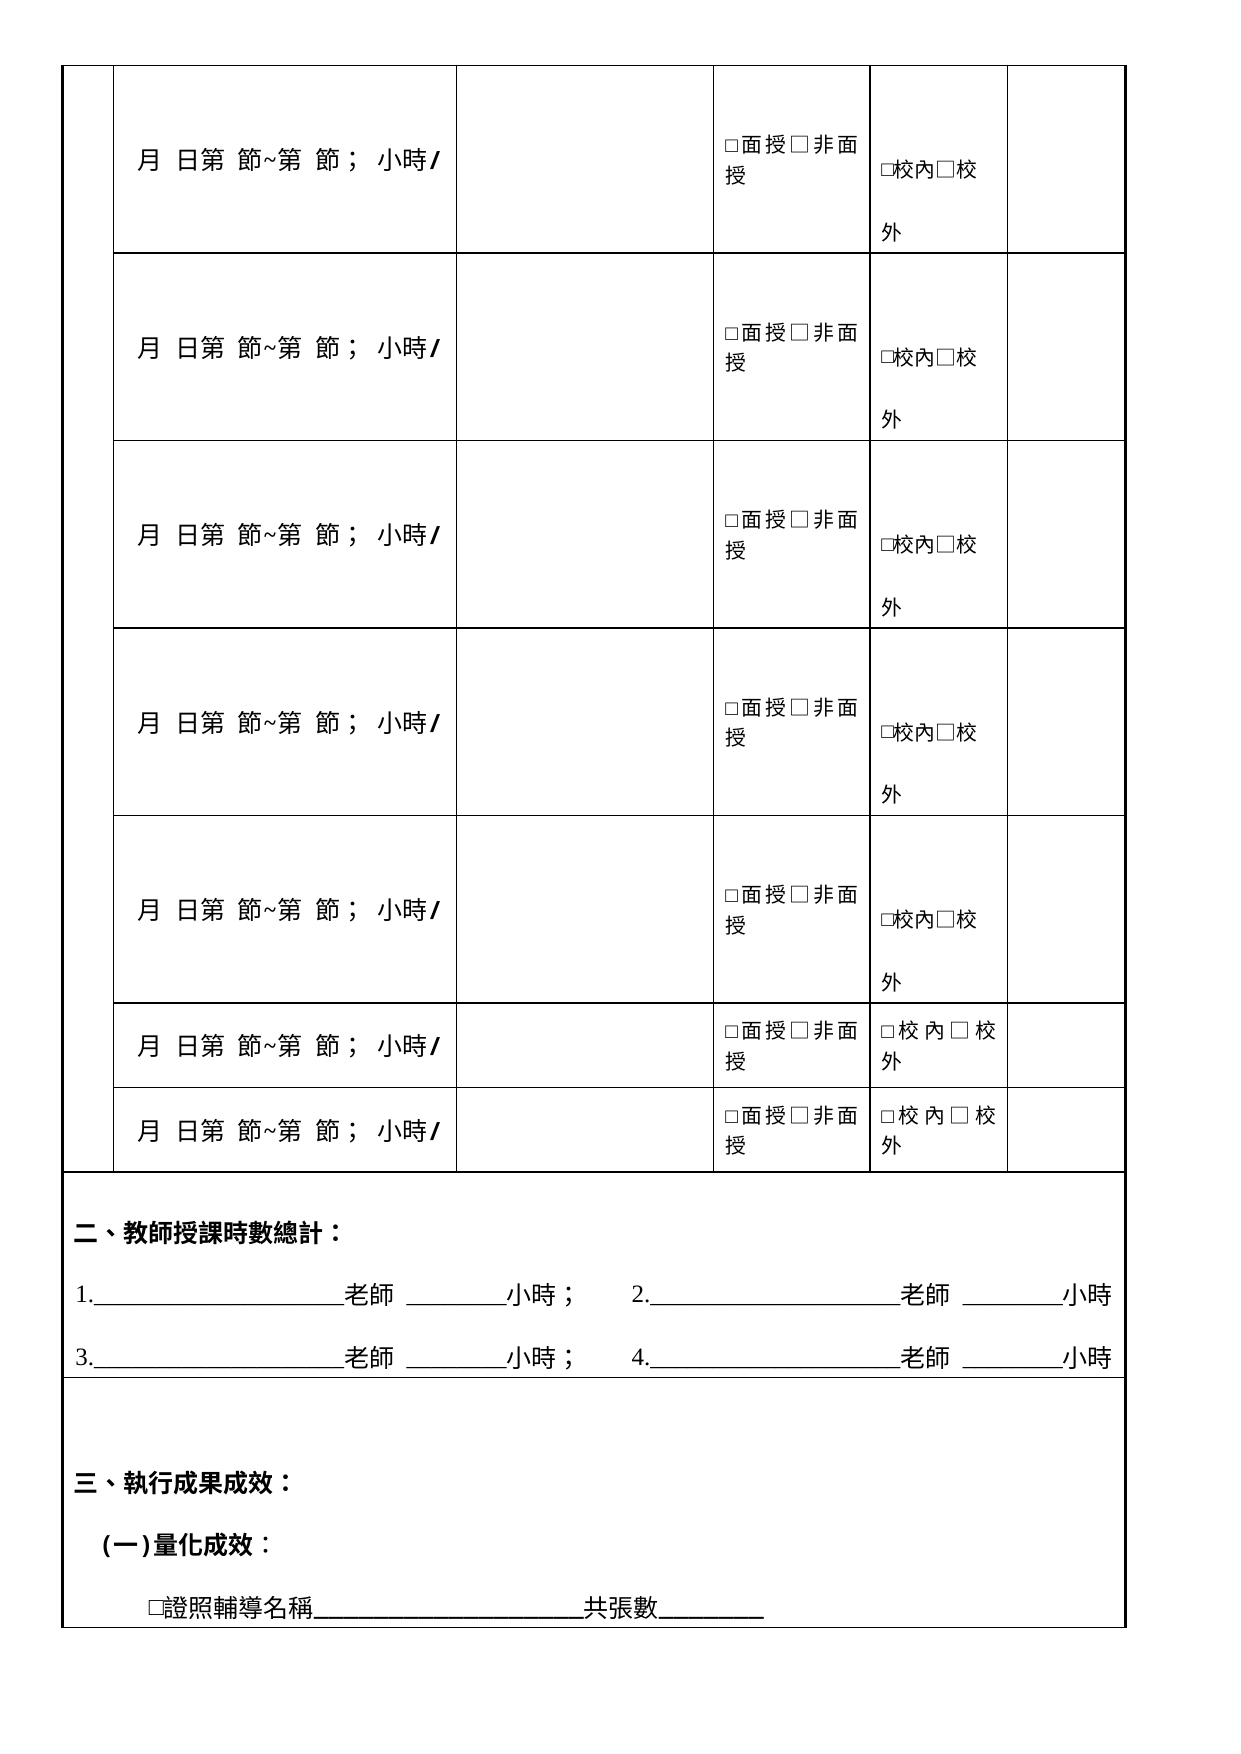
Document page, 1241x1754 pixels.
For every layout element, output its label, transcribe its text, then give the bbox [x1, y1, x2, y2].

table_cell 月 日第 節~第 節； 小時/ [114, 254, 456, 439]
table_cell □校內□校外 [871, 1004, 1007, 1086]
table_cell [64, 66, 113, 1171]
table_cell [1008, 816, 1124, 1002]
table_cell □校內□校外 [871, 816, 1007, 1002]
table_cell [457, 254, 713, 439]
table_cell 月 日第 節~第 節； 小時/ [114, 66, 456, 252]
table_cell □面授□非面授 [714, 629, 869, 814]
table_cell □面授□非面授 [714, 1088, 869, 1171]
table_cell □校內□校外 [871, 1088, 1007, 1171]
table_cell [1008, 629, 1124, 814]
table_cell [457, 1088, 713, 1171]
table_cell [457, 816, 713, 1002]
table_cell [457, 629, 713, 814]
table_cell [1008, 66, 1124, 252]
table_cell □校內□校外 [871, 66, 1007, 252]
table_cell 月 日第 節~第 節； 小時/ [114, 441, 456, 627]
table_cell [1008, 1004, 1124, 1086]
table_cell □面授□非面授 [714, 816, 869, 1002]
table_cell [457, 66, 713, 252]
table_cell [457, 441, 713, 627]
table_cell [1008, 254, 1124, 439]
table_cell □面授□非面授 [714, 441, 869, 627]
table_cell □面授□非面授 [714, 254, 869, 439]
table_cell 三、執行成果成效： (一)量化成效： □證照輔導名稱__________________共張數_______ [64, 1378, 1124, 1627]
table_cell [1008, 1088, 1124, 1171]
table_cell □面授□非面授 [714, 1004, 869, 1086]
table_cell 二、教師授課時數總計： 1.____________________老師 ________小時； 2.____________________老師 ________小時 3.____________________老師 ________小時； 4.____________________老師 ________小時 [64, 1173, 1124, 1377]
table_cell [1008, 441, 1124, 627]
table_cell □面授□非面授 [714, 66, 869, 252]
table_cell □校內□校外 [871, 254, 1007, 439]
table_cell □校內□校外 [871, 441, 1007, 627]
table_cell 月 日第 節~第 節； 小時/ [114, 629, 456, 814]
table_cell [457, 1004, 713, 1086]
table_cell 月 日第 節~第 節； 小時/ [114, 816, 456, 1002]
table_cell 月 日第 節~第 節； 小時/ [114, 1088, 456, 1171]
table_cell □校內□校外 [871, 629, 1007, 814]
table_cell 月 日第 節~第 節； 小時/ [114, 1004, 456, 1086]
